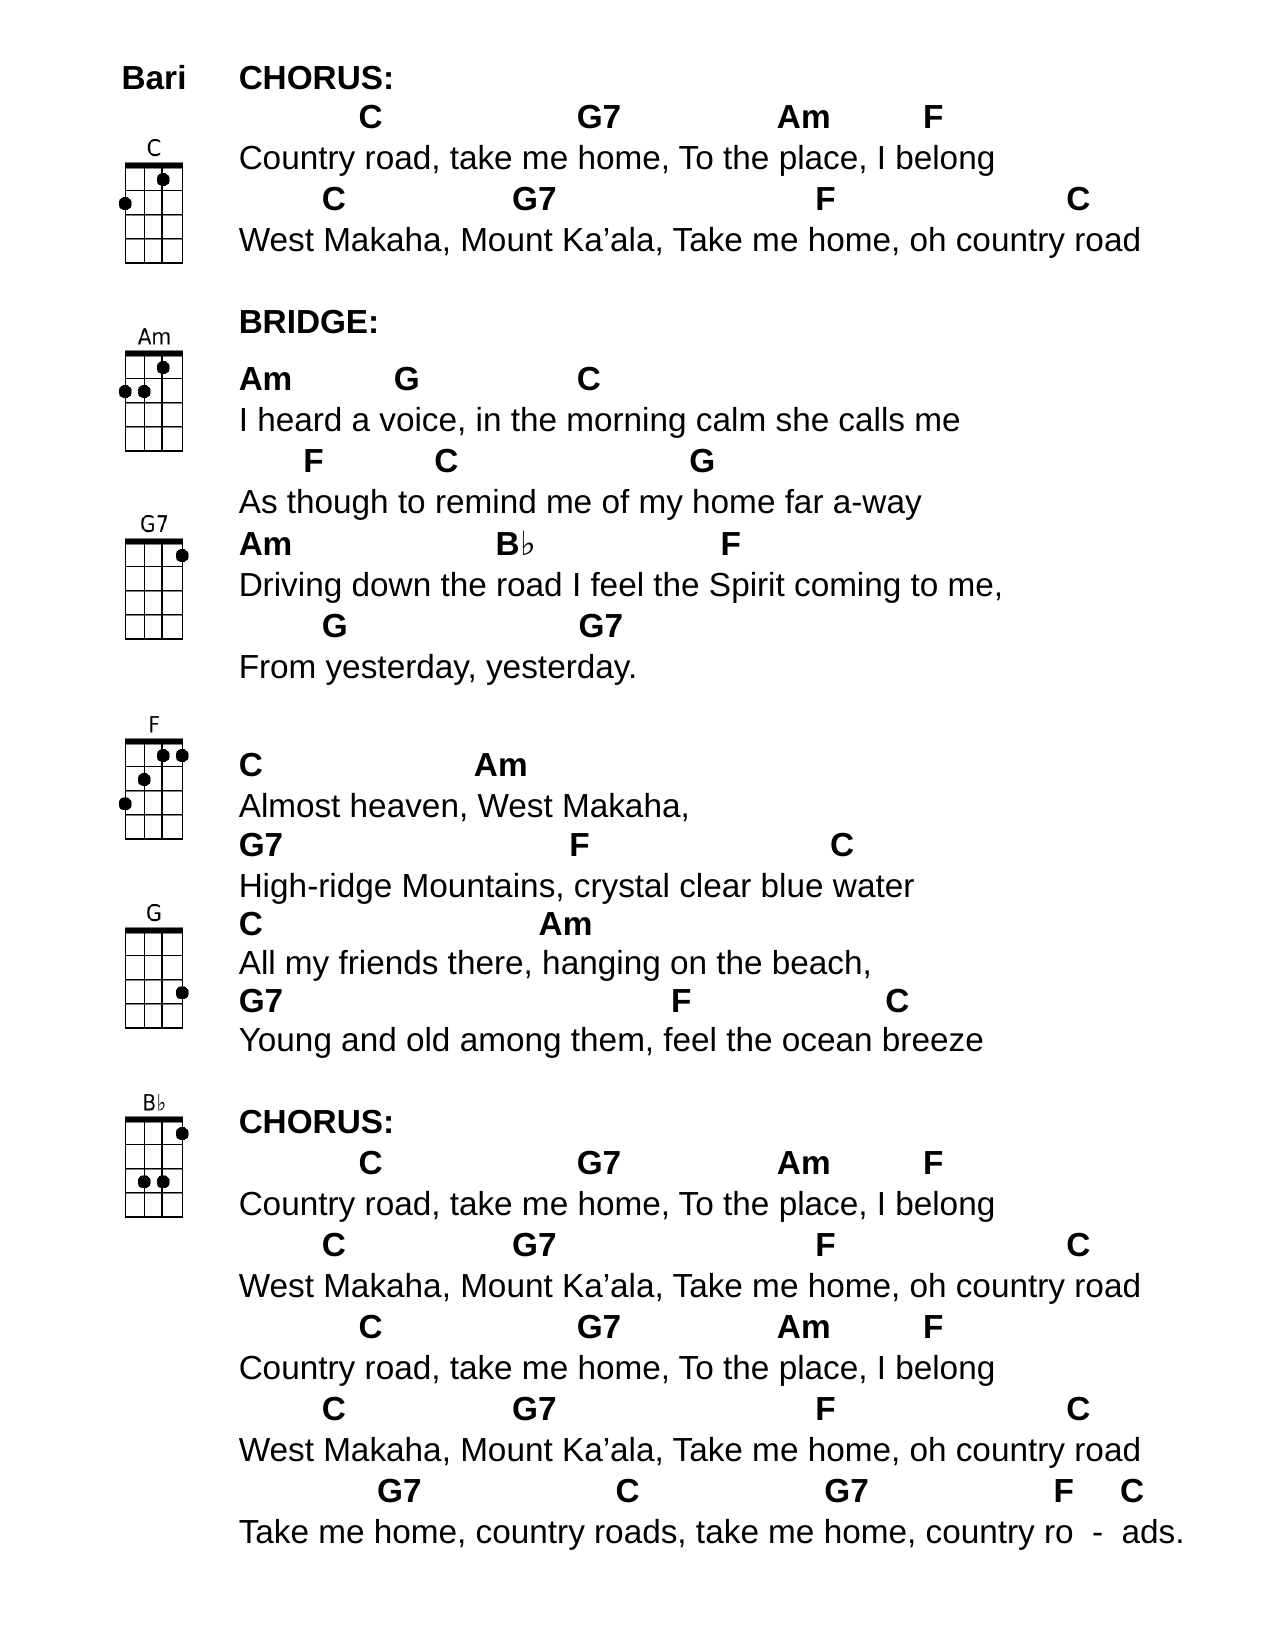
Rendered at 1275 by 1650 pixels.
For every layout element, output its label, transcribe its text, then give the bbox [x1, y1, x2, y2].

table_header CHORUS: C G7 Am F Country road, take me home, To the place, I belong C G7 F C West Makaha, Mount Ka’ala, Take me home, oh country road BRIDGE: Am G C I heard a voice, in the morning calm she calls me F C G As though to remind me of my home far a-way Am B♭ F Driving down the road I feel the Spirit coming to me, G G7 From yesterday, yesterday. C Am Almost heaven, West Makaha, G7 F C High-ridge Mountains, crystal clear blue water C Am All my friends there, hanging on the beach, G7 F C Young and old among them, feel the ocean breeze CHORUS: C G7 Am F Country road, take me home, To the place, I belong C G7 F C West Makaha, Mount Ka’ala, Take me home, oh country road C G7 Am F Country road, take me home, To the place, I belong C G7 F C West Makaha, Mount Ka’ala, Take me home, oh country road G7 C G7 F C Take me home, country roads, take me home, country ro - ads. [233, 53, 1200, 1556]
table_header [75, 324, 97, 473]
table_header [75, 474, 233, 1556]
picture [97, 1089, 210, 1240]
picture [97, 900, 210, 1051]
table_header Bari [75, 53, 233, 323]
table_header [210, 324, 233, 473]
picture [97, 512, 210, 662]
picture [97, 711, 210, 862]
picture [97, 135, 210, 285]
picture [97, 323, 210, 474]
